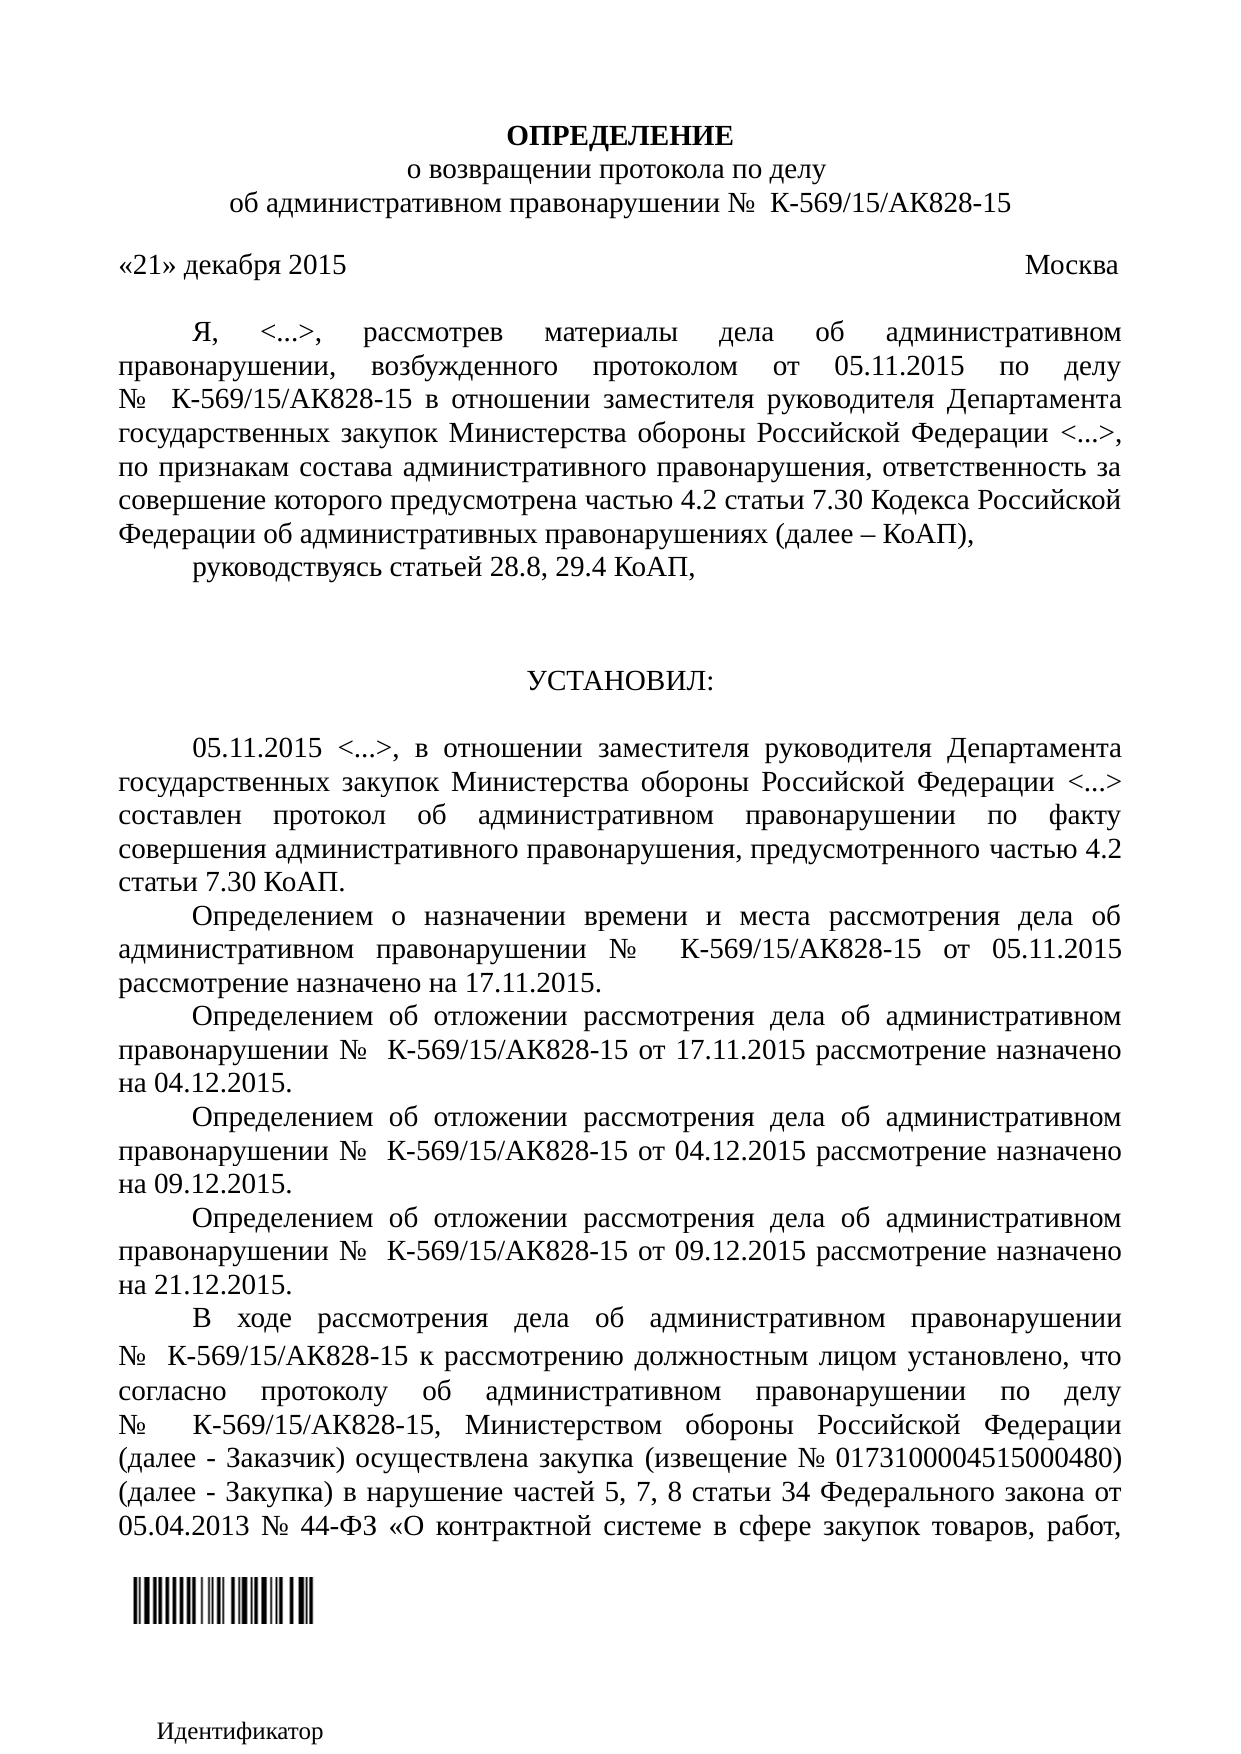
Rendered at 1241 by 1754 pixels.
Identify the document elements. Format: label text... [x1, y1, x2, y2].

text УСТАНОВИЛ: [118, 663, 1122, 697]
text В ходе рассмотрения дела об административном правонарушении № К-569/15/АК828-15 к рассмотрению должностным лицом установлено, что согласно протоколу об административном правонарушении по делу № К-569/15/АК828-15, Министерством обороны Российской Федерации (далее - Заказчик) осуществлена закупка (извещение № 0173100004515000480) (далее - Закупка) в нарушение частей 5, 7, 8 статьи 34 Федерального закона от 05.04.2013 № 44-ФЗ «О контрактной системе в сфере закупок товаров, работ, [118, 1300, 1122, 1541]
text Определением о назначении времени и места рассмотрения дела об административном правонарушении № К-569/15/АК828-15 от 05.11.2015 рассмотрение назначено на 17.11.2015. [118, 898, 1122, 998]
text о возвращении протокола по делу [118, 152, 1122, 185]
text Определением об отложении рассмотрения дела об административном правонарушении № К-569/15/АК828-15 от 17.11.2015 рассмотрение назначено на 04.12.2015. [118, 998, 1122, 1099]
text об административном правонарушении № К-569/15/АК828-15 [118, 185, 1122, 219]
text ОПРЕДЕЛЕНИЕ [118, 118, 1122, 152]
text «21» декабря 2015 Москва [118, 247, 1122, 281]
text руководствуясь статьей 28.8, 29.4 КоАП, [118, 549, 1122, 583]
text 05.11.2015 <...>, в отношении заместителя руководителя Департамента государственных закупок Министерства обороны Российской Федерации <...> составлен протокол об административном правонарушении по факту совершения административного правонарушения, предусмотренного частью 4.2 статьи 7.30 КоАП. [118, 730, 1122, 898]
text Я, <...>, рассмотрев материалы дела об административном правонарушении, возбужденного протоколом от 05.11.2015 по делу № К-569/15/АК828-15 в отношении заместителя руководителя Департамента государственных закупок Министерства обороны Российской Федерации <...>, по признакам состава административного правонарушения, ответственность за совершение которого предусмотрена частью 4.2 статьи 7.30 Кодекса Российской Федерации об административных правонарушениях (далее – КоАП), [118, 314, 1122, 549]
text Определением об отложении рассмотрения дела об административном правонарушении № К-569/15/АК828-15 от 09.12.2015 рассмотрение назначено на 21.12.2015. [118, 1200, 1122, 1300]
picture [118, 1577, 331, 1624]
text Определением об отложении рассмотрения дела об административном правонарушении № К-569/15/АК828-15 от 04.12.2015 рассмотрение назначено на 09.12.2015. [118, 1099, 1122, 1200]
